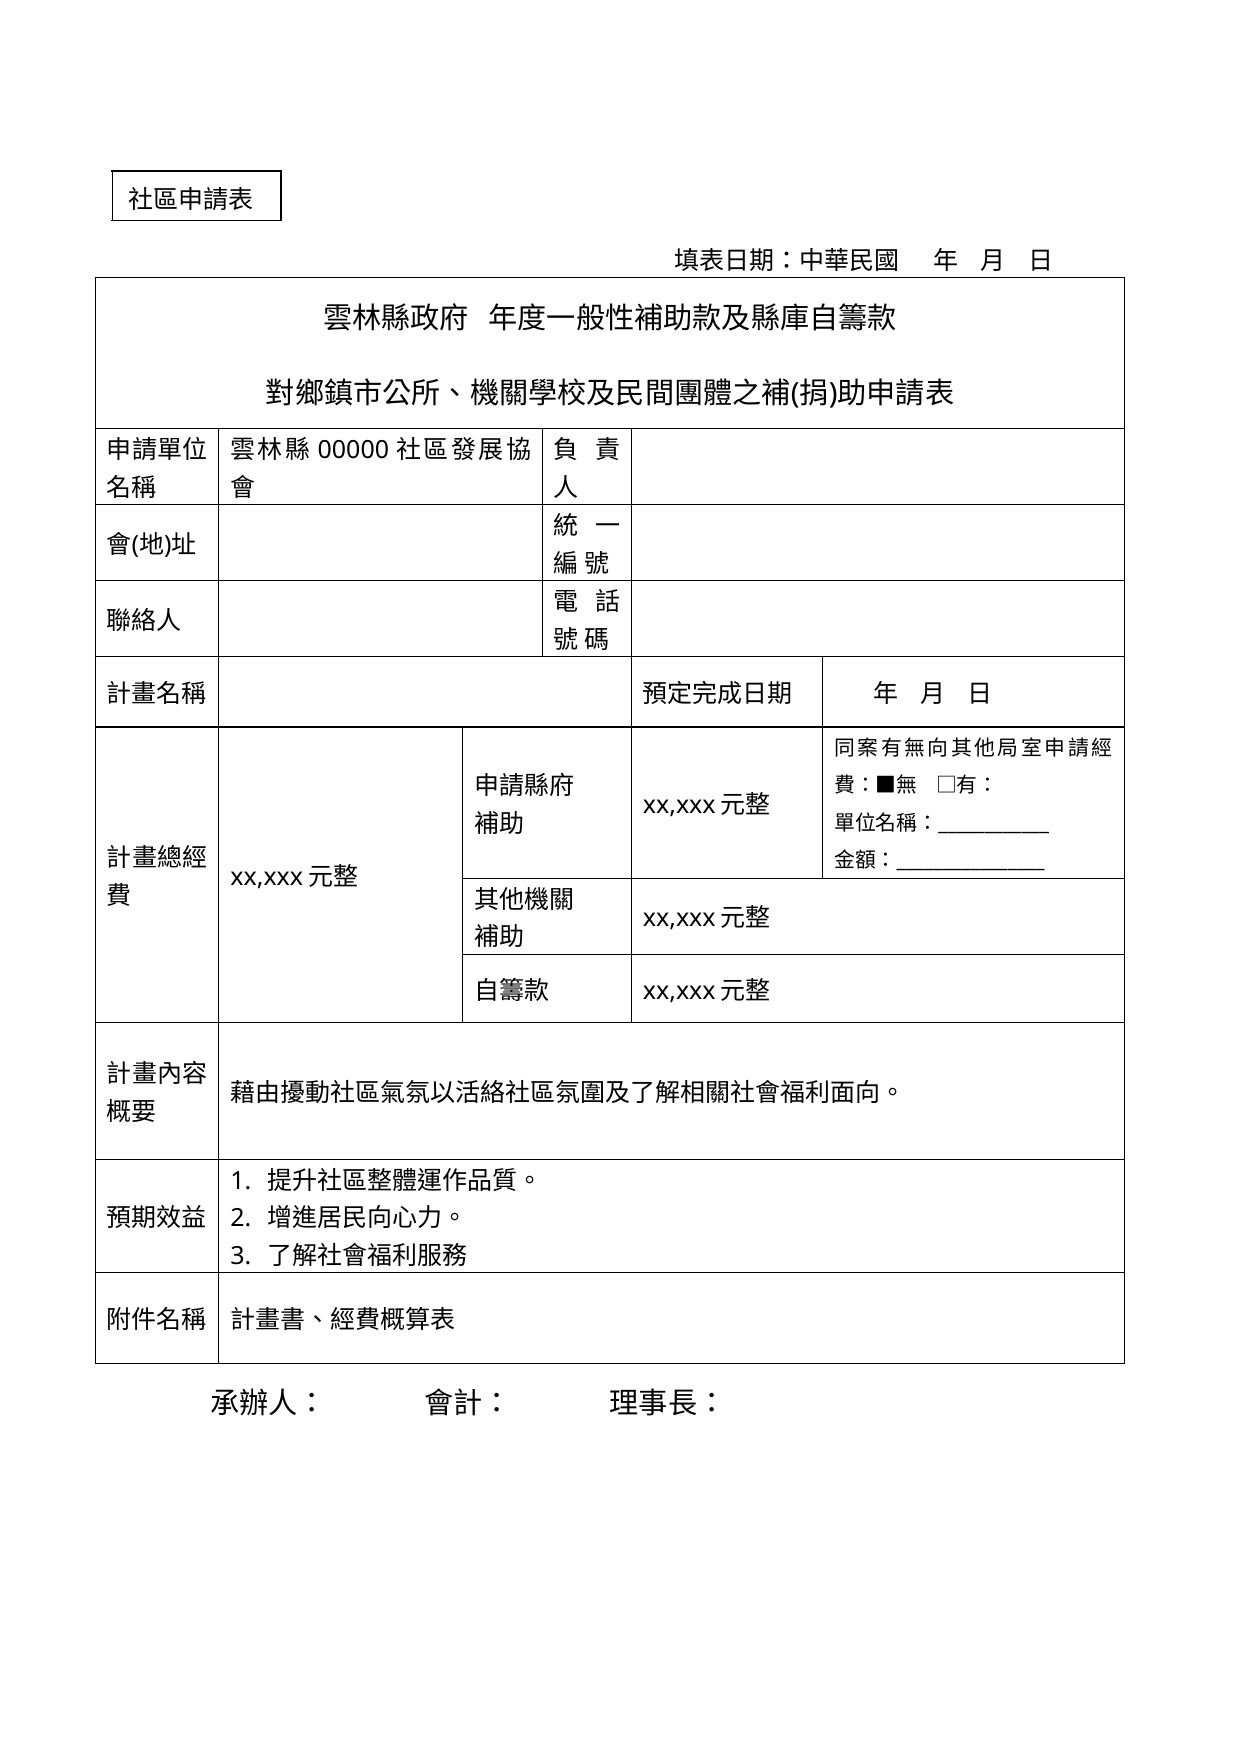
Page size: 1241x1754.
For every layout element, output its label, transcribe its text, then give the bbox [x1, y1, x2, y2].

table_cell [632, 505, 1124, 580]
table_cell 計畫名稱 [96, 657, 218, 726]
table_cell xx,xxx元整 [219, 728, 462, 1022]
table_cell [219, 505, 542, 580]
table_cell [219, 581, 542, 656]
table_cell 自籌款 [463, 955, 631, 1022]
table_cell xx,xxx元整 [632, 955, 1124, 1022]
table_cell 聯絡人 [96, 581, 218, 656]
table_cell 計畫總經費 [96, 728, 218, 1022]
table_cell 電話號 碼 [543, 581, 631, 656]
text 承辦人： 會計： 理事長： [187, 1364, 1053, 1438]
table_cell [632, 429, 1124, 504]
text 填表日期：中華民國 年 月 日 [187, 239, 1053, 277]
table_cell 同案有無向其他局室申請經費：■無 □有： 單位名稱：____________ 金額：________________ [823, 728, 1124, 877]
table_header 雲林縣政府 年度一般性補助款及縣庫自籌款 對鄉鎮市公所、機關學校及民間團體之補(捐)助申請表 [96, 278, 1124, 428]
table_cell 計畫內容概要 [96, 1023, 218, 1158]
table_cell xx,xxx元整 [632, 728, 822, 877]
table_cell 申請單位名稱 [96, 429, 218, 504]
table_cell 預期效益 [96, 1160, 218, 1272]
table_cell 負責人 [543, 429, 631, 504]
table_cell 預定完成日期 [632, 657, 822, 726]
table_cell 計畫書、經費概算表 [219, 1273, 1124, 1362]
table_cell [632, 581, 1124, 656]
table_cell 其他機關 補助 [463, 879, 631, 953]
table_cell 統一編 號 [543, 505, 631, 580]
table_cell [219, 657, 631, 726]
text 社區申請表 [128, 179, 265, 212]
table_cell 申請縣府 補助 [463, 728, 631, 877]
table_cell 會(地)址 [96, 505, 218, 580]
table_cell 年 月 日 [823, 657, 1124, 726]
table_cell 雲林縣00000社區發展協會 [219, 429, 542, 504]
table_cell xx,xxx元整 [632, 879, 1124, 953]
table_cell 藉由擾動社區氣氛以活絡社區氛圍及了解相關社會福利面向。 [219, 1023, 1124, 1158]
table_cell 附件名稱 [96, 1273, 218, 1362]
table_cell 提升社區整體運作品質。 增進居民向心力。 了解社會福利服務 [219, 1160, 1124, 1272]
